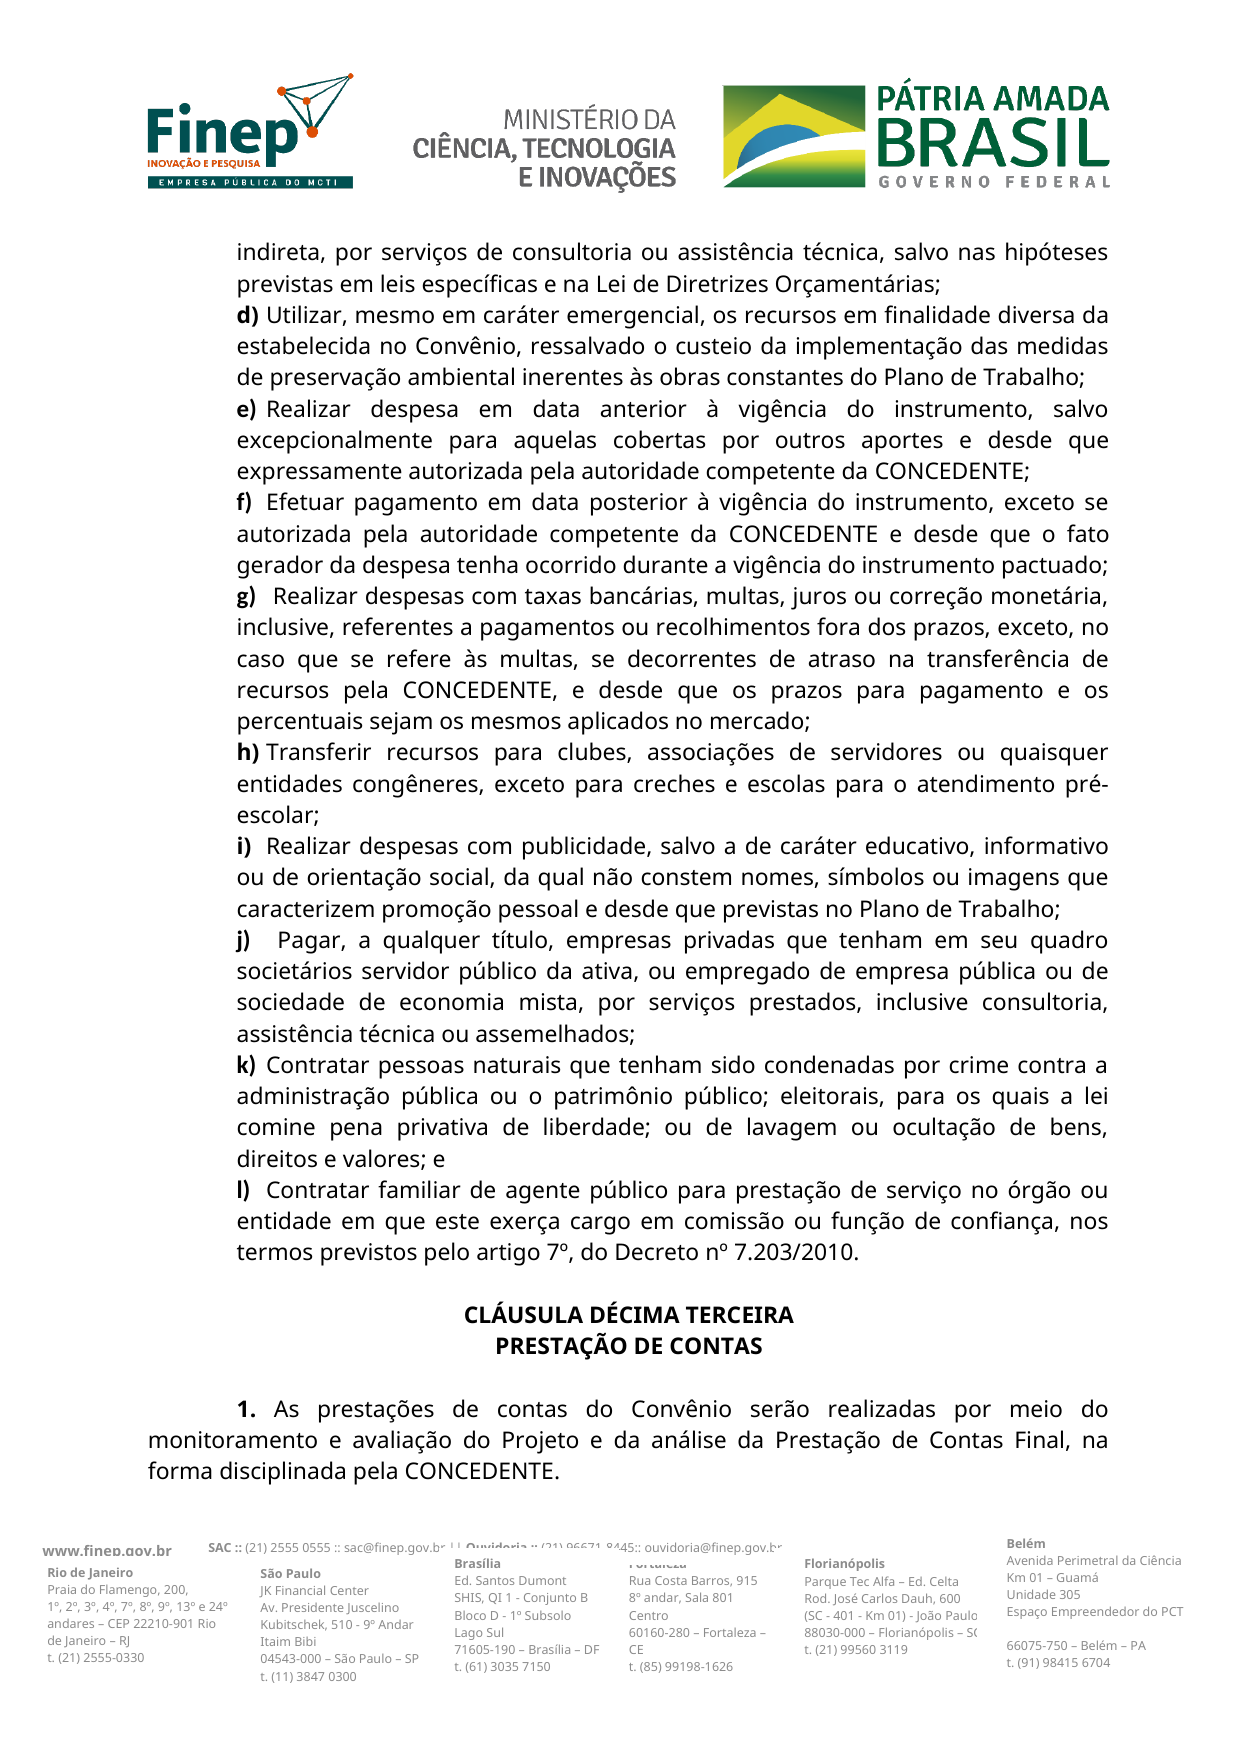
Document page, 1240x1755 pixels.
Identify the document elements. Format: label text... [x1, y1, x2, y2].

list indireta, por serviços de consultoria ou assistência técnica, salvo nas hipóteses previstas em leis específicas e na Lei de Diretrizes Orçamentárias; [236, 236, 1110, 299]
list Pagar, a qualquer título, empresas privadas que tenham em seu quadro societários servidor público da ativa, ou empregado de empresa pública ou de sociedade de economia mista, por serviços prestados, inclusive consultoria, assistência técnica ou assemelhados; [236, 924, 1110, 1049]
text 1. As prestações de contas do Convênio serão realizadas por meio do monitoramento e avaliação do Projeto e da análise da Prestação de Contas Final, na forma disciplinada pela CONCEDENTE. [148, 1392, 1110, 1486]
list Contratar familiar de agente público para prestação de serviço no órgão ou entidade em que este exerça cargo em comissão ou função de confiança, nos termos previstos pelo artigo 7º, do Decreto nº 7.203/2010. [236, 1174, 1110, 1267]
list Realizar despesa em data anterior à vigência do instrumento, salvo excepcionalmente para aquelas cobertas por outros aportes e desde que expressamente autorizada pela autoridade competente da CONCEDENTE; [236, 392, 1110, 486]
list Contratar pessoas naturais que tenham sido condenadas por crime contra a administração pública ou o patrimônio público; eleitorais, para os quais a lei comine pena privativa de liberdade; ou de lavagem ou ocultação de bens, direitos e valores; e [236, 1049, 1110, 1174]
text PRESTAÇÃO DE CONTAS [148, 1330, 1110, 1361]
list Realizar despesas com taxas bancárias, multas, juros ou correção monetária, inclusive, referentes a pagamentos ou recolhimentos fora dos prazos, exceto, no caso que se refere às multas, se decorrentes de atraso na transferência de recursos pela CONCEDENTE, e desde que os prazos para pagamento e os percentuais sejam os mesmos aplicados no mercado; [236, 580, 1110, 736]
list Transferir recursos para clubes, associações de servidores ou quaisquer entidades congêneres, exceto para creches e escolas para o atendimento pré-escolar; [236, 736, 1110, 830]
text CLÁUSULA DÉCIMA TERCEIRA [148, 1299, 1110, 1330]
list Utilizar, mesmo em caráter emergencial, os recursos em finalidade diversa da estabelecida no Convênio, ressalvado o custeio da implementação das medidas de preservação ambiental inerentes às obras constantes do Plano de Trabalho; [236, 299, 1110, 392]
list Realizar despesas com publicidade, salvo a de caráter educativo, informativo ou de orientação social, da qual não constem nomes, símbolos ou imagens que caracterizem promoção pessoal e desde que previstas no Plano de Trabalho; [236, 830, 1110, 924]
list Efetuar pagamento em data posterior à vigência do instrumento, exceto se autorizada pela autoridade competente da CONCEDENTE e desde que o fato gerador da despesa tenha ocorrido durante a vigência do instrumento pactuado; [236, 486, 1110, 580]
